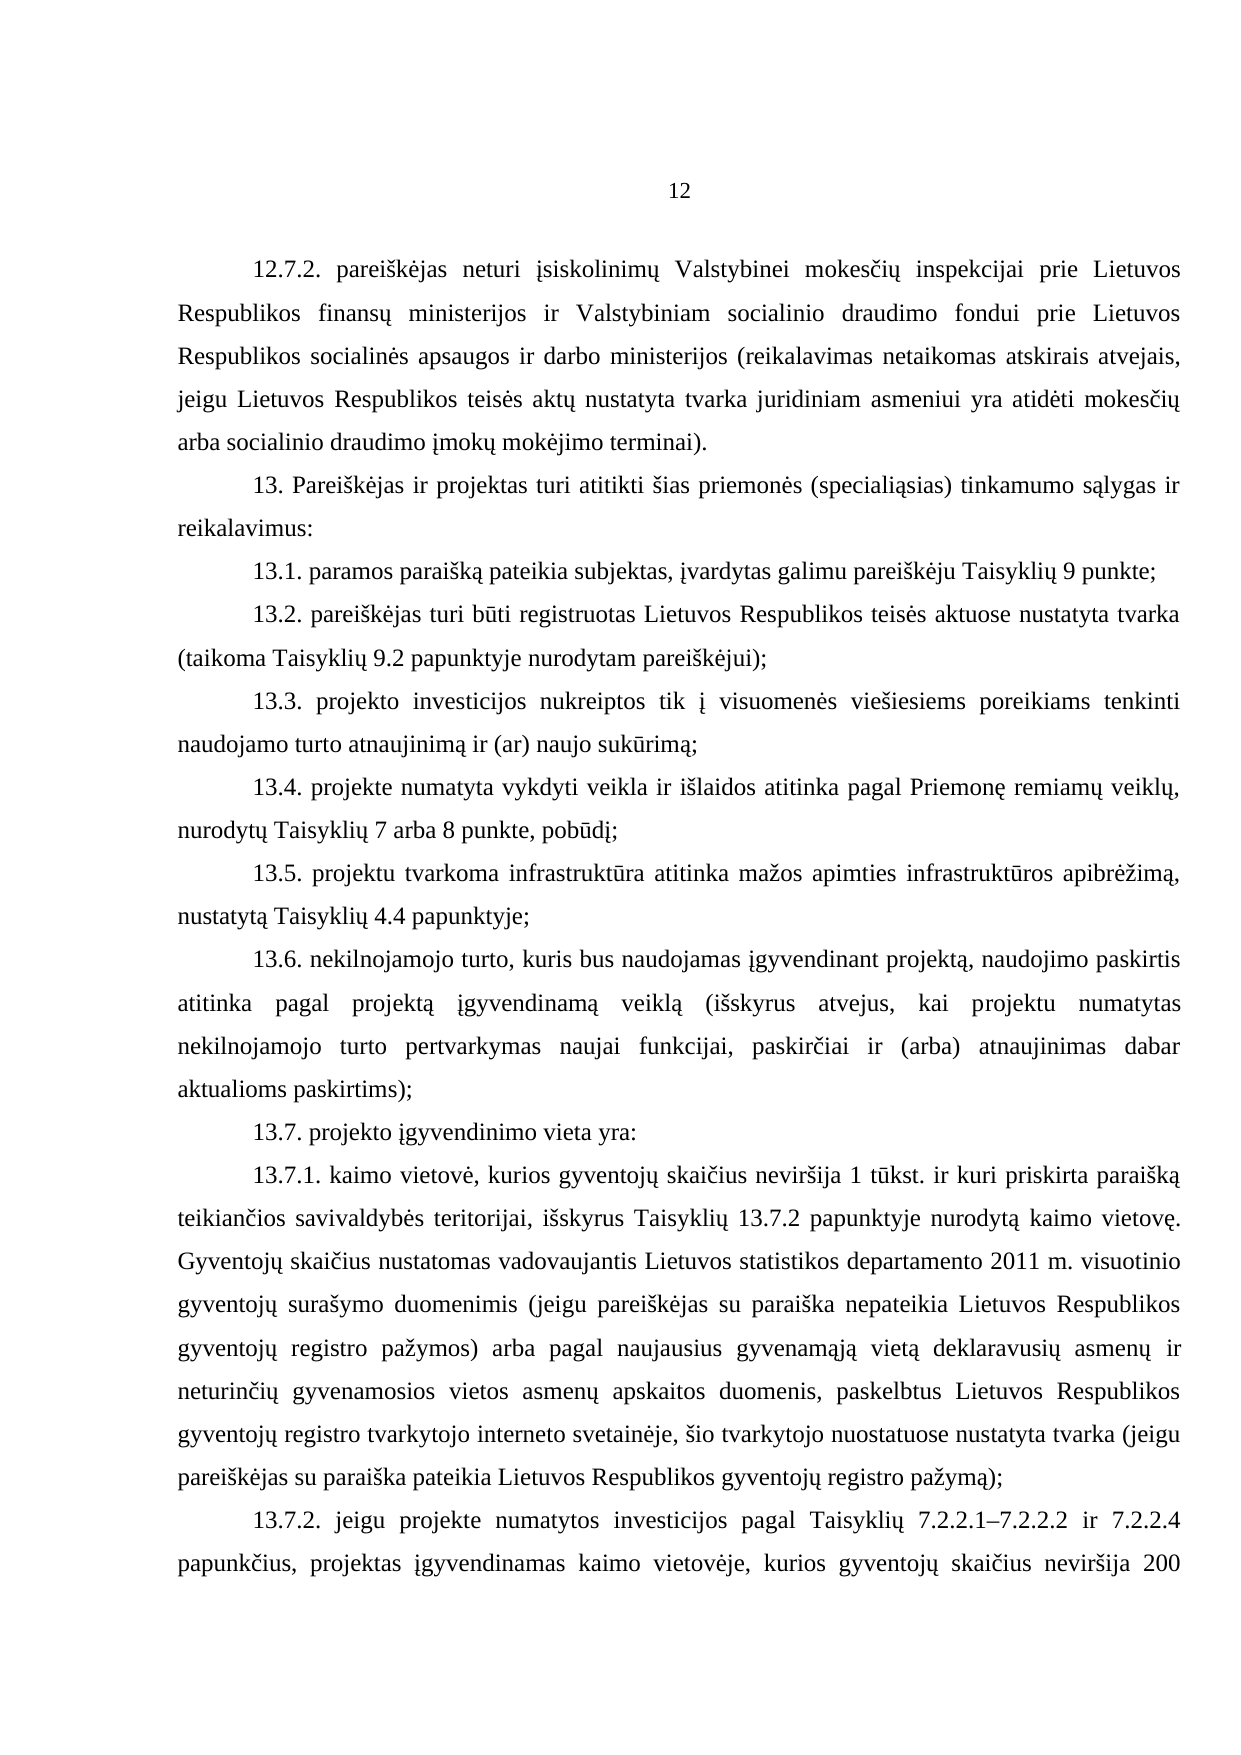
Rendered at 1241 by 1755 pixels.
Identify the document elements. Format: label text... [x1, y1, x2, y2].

text 13.2. pareiškėjas turi būti registruotas Lietuvos Respublikos teisės aktuose nustatyta tvarka (taikoma Taisyklių 9.2 papunktyje nurodytam pareiškėjui); [177, 599, 1181, 671]
text 13.3. projekto investicijos nukreiptos tik į visuomenės viešiesiems poreikiams tenkinti naudojamo turto atnaujinimą ir (ar) naujo sukūrimą; [177, 686, 1181, 758]
text 13.7.2. jeigu projekte numatytos investicijos pagal Taisyklių 7.2.2.1–7.2.2.2 ir 7.2.2.4 papunkčius, projektas įgyvendinamas kaimo vietovėje, kurios gyventojų skaičius neviršija 200 [177, 1505, 1181, 1577]
text 13. Pareiškėjas ir projektas turi atitikti šias priemonės (specialiąsias) tinkamumo sąlygas ir reikalavimus: [177, 470, 1181, 542]
text 13.7.1. kaimo vietovė, kurios gyventojų skaičius neviršija 1 tūkst. ir kuri priskirta paraišką teikiančios savivaldybės teritorijai, išskyrus Taisyklių 13.7.2 papunktyje nurodytą kaimo vietovę. Gyventojų skaičius nustatomas vadovaujantis Lietuvos statistikos departamento 2011 m. visuotinio gyventojų surašymo duomenimis (jeigu pareiškėjas su paraiška nepateikia Lietuvos Respublikos gyventojų registro pažymos) arba pagal naujausius gyvenamąją vietą deklaravusių asmenų ir neturinčių gyvenamosios vietos asmenų apskaitos duomenis, paskelbtus Lietuvos Respublikos gyventojų registro tvarkytojo interneto svetainėje, šio tvarkytojo nuostatuose nustatyta tvarka (jeigu pareiškėjas su paraiška pateikia Lietuvos Respublikos gyventojų registro pažymą); [177, 1160, 1181, 1491]
text 13.4. projekte numatyta vykdyti veikla ir išlaidos atitinka pagal Priemonę remiamų veiklų, nurodytų Taisyklių 7 arba 8 punkte, pobūdį; [177, 772, 1181, 844]
text 13.5. projektu tvarkoma infrastruktūra atitinka mažos apimties infrastruktūros apibrėžimą, nustatytą Taisyklių 4.4 papunktyje; [177, 858, 1181, 930]
text 13.7. projekto įgyvendinimo vieta yra: [177, 1117, 1181, 1146]
text 13.1. paramos paraišką pateikia subjektas, įvardytas galimu pareiškėju Taisyklių 9 punkte; [177, 556, 1181, 585]
text 12.7.2. pareiškėjas neturi įsiskolinimų Valstybinei mokesčių inspekcijai prie Lietuvos Respublikos finansų ministerijos ir Valstybiniam socialinio draudimo fondui prie Lietuvos Respublikos socialinės apsaugos ir darbo ministerijos (reikalavimas netaikomas atskirais atvejais, jeigu Lietuvos Respublikos teisės aktų nustatyta tvarka juridiniam asmeniui yra atidėti mokesčių arba socialinio draudimo įmokų mokėjimo terminai). [177, 254, 1181, 456]
text 13.6. nekilnojamojo turto, kuris bus naudojamas įgyvendinant projektą, naudojimo paskirtis atitinka pagal projektą įgyvendinamą veiklą (išskyrus atvejus, kai projektu numatytas nekilnojamojo turto pertvarkymas naujai funkcijai, paskirčiai ir (arba) atnaujinimas dabar aktualioms paskirtims); [177, 944, 1181, 1103]
